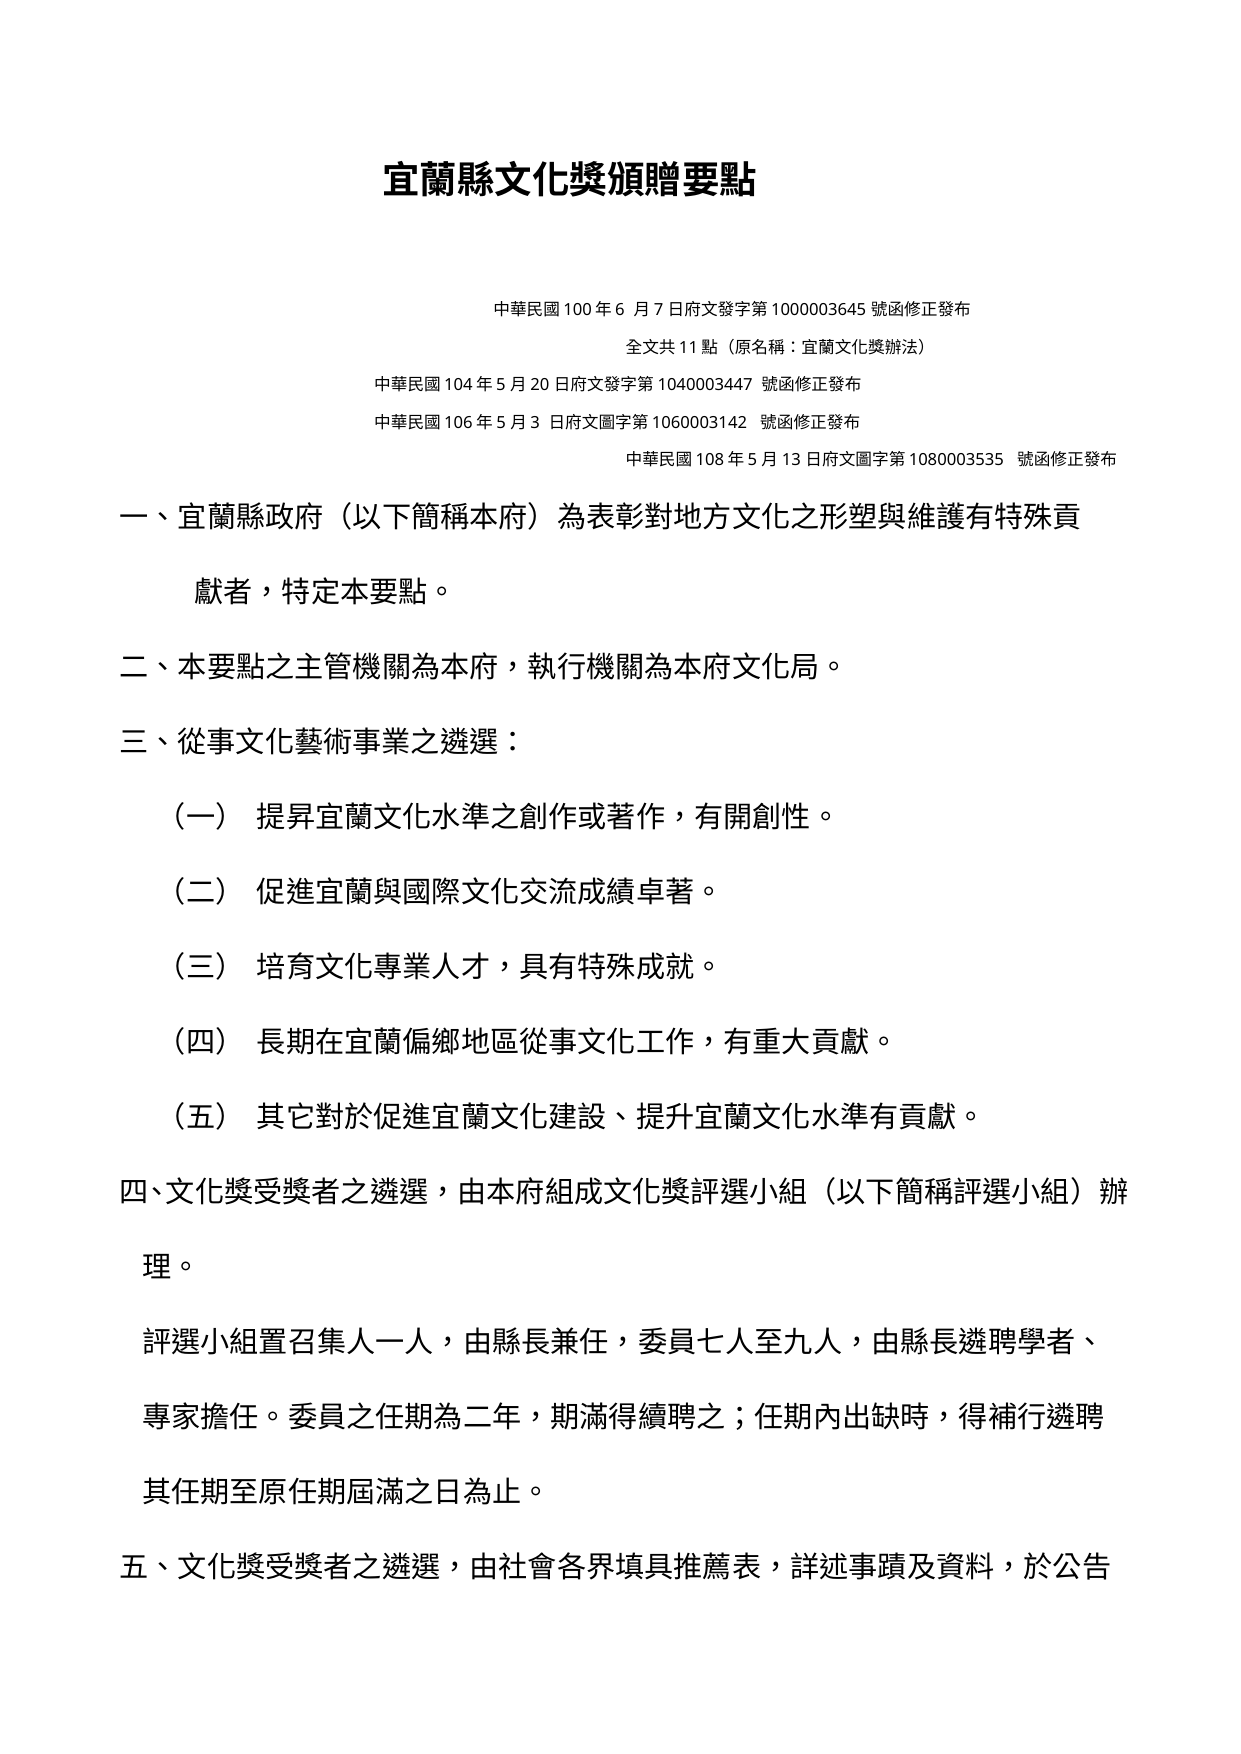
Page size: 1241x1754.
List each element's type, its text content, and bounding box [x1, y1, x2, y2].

list 提昇宜蘭文化水準之創作或著作，有開創性。 [157, 777, 1128, 852]
list 培育文化專業人才，具有特殊成就。 [157, 927, 1128, 1002]
text 四、文化獎受獎者之遴選，由本府組成文化獎評選小組（以下簡稱評選小組）辦 [119, 1152, 1128, 1227]
text 中華民國104年5 月 20 日府文發字第 1040003447 號函修正發布 [100, 365, 1128, 402]
text 中華民國106年 5 月3 日府文圖字第1060003142 號函修正發布 [100, 402, 1128, 440]
list 其它對於促進宜蘭文化建設、提升宜蘭文化水準有貢獻。 [157, 1077, 1128, 1152]
list 長期在宜蘭偏鄉地區從事文化工作，有重大貢獻。 [157, 1002, 1128, 1077]
text 中華民國108年5 月 13 日府文圖字第1080003535 號函修正發布 [100, 440, 1128, 477]
text 理。 [119, 1227, 1128, 1302]
text 專家擔任。委員之任期為二年，期滿得續聘之；任期內出缺時，得補行遴聘 [119, 1377, 1128, 1452]
text 其任期至原任期屆滿之日為止。 [119, 1452, 1128, 1527]
text 宜蘭縣文化獎頒贈要點 [100, 140, 1128, 215]
text 一、宜蘭縣政府（以下簡稱本府）為表彰對地方文化之形塑與維護有特殊貢 [119, 477, 1128, 552]
text 五、文化獎受獎者之遴選，由社會各界填具推薦表，詳述事蹟及資料，於公告 [119, 1527, 1128, 1602]
text 評選小組置召集人一人，由縣長兼任，委員七人至九人，由縣長遴聘學者、 [119, 1302, 1128, 1377]
list 促進宜蘭與國際文化交流成績卓著。 [157, 852, 1128, 927]
text 二、本要點之主管機關為本府，執行機關為本府文化局。 [119, 627, 1128, 702]
text 中華民國100年6 月 7 日府文發字第1000003645 號函修正發布 [100, 290, 1128, 327]
text 全文共11點（原名稱：宜蘭文化獎辦法） [100, 327, 1128, 365]
text 三、從事文化藝術事業之遴選： [119, 702, 1128, 777]
text 獻者，特定本要點。 [194, 552, 1128, 627]
